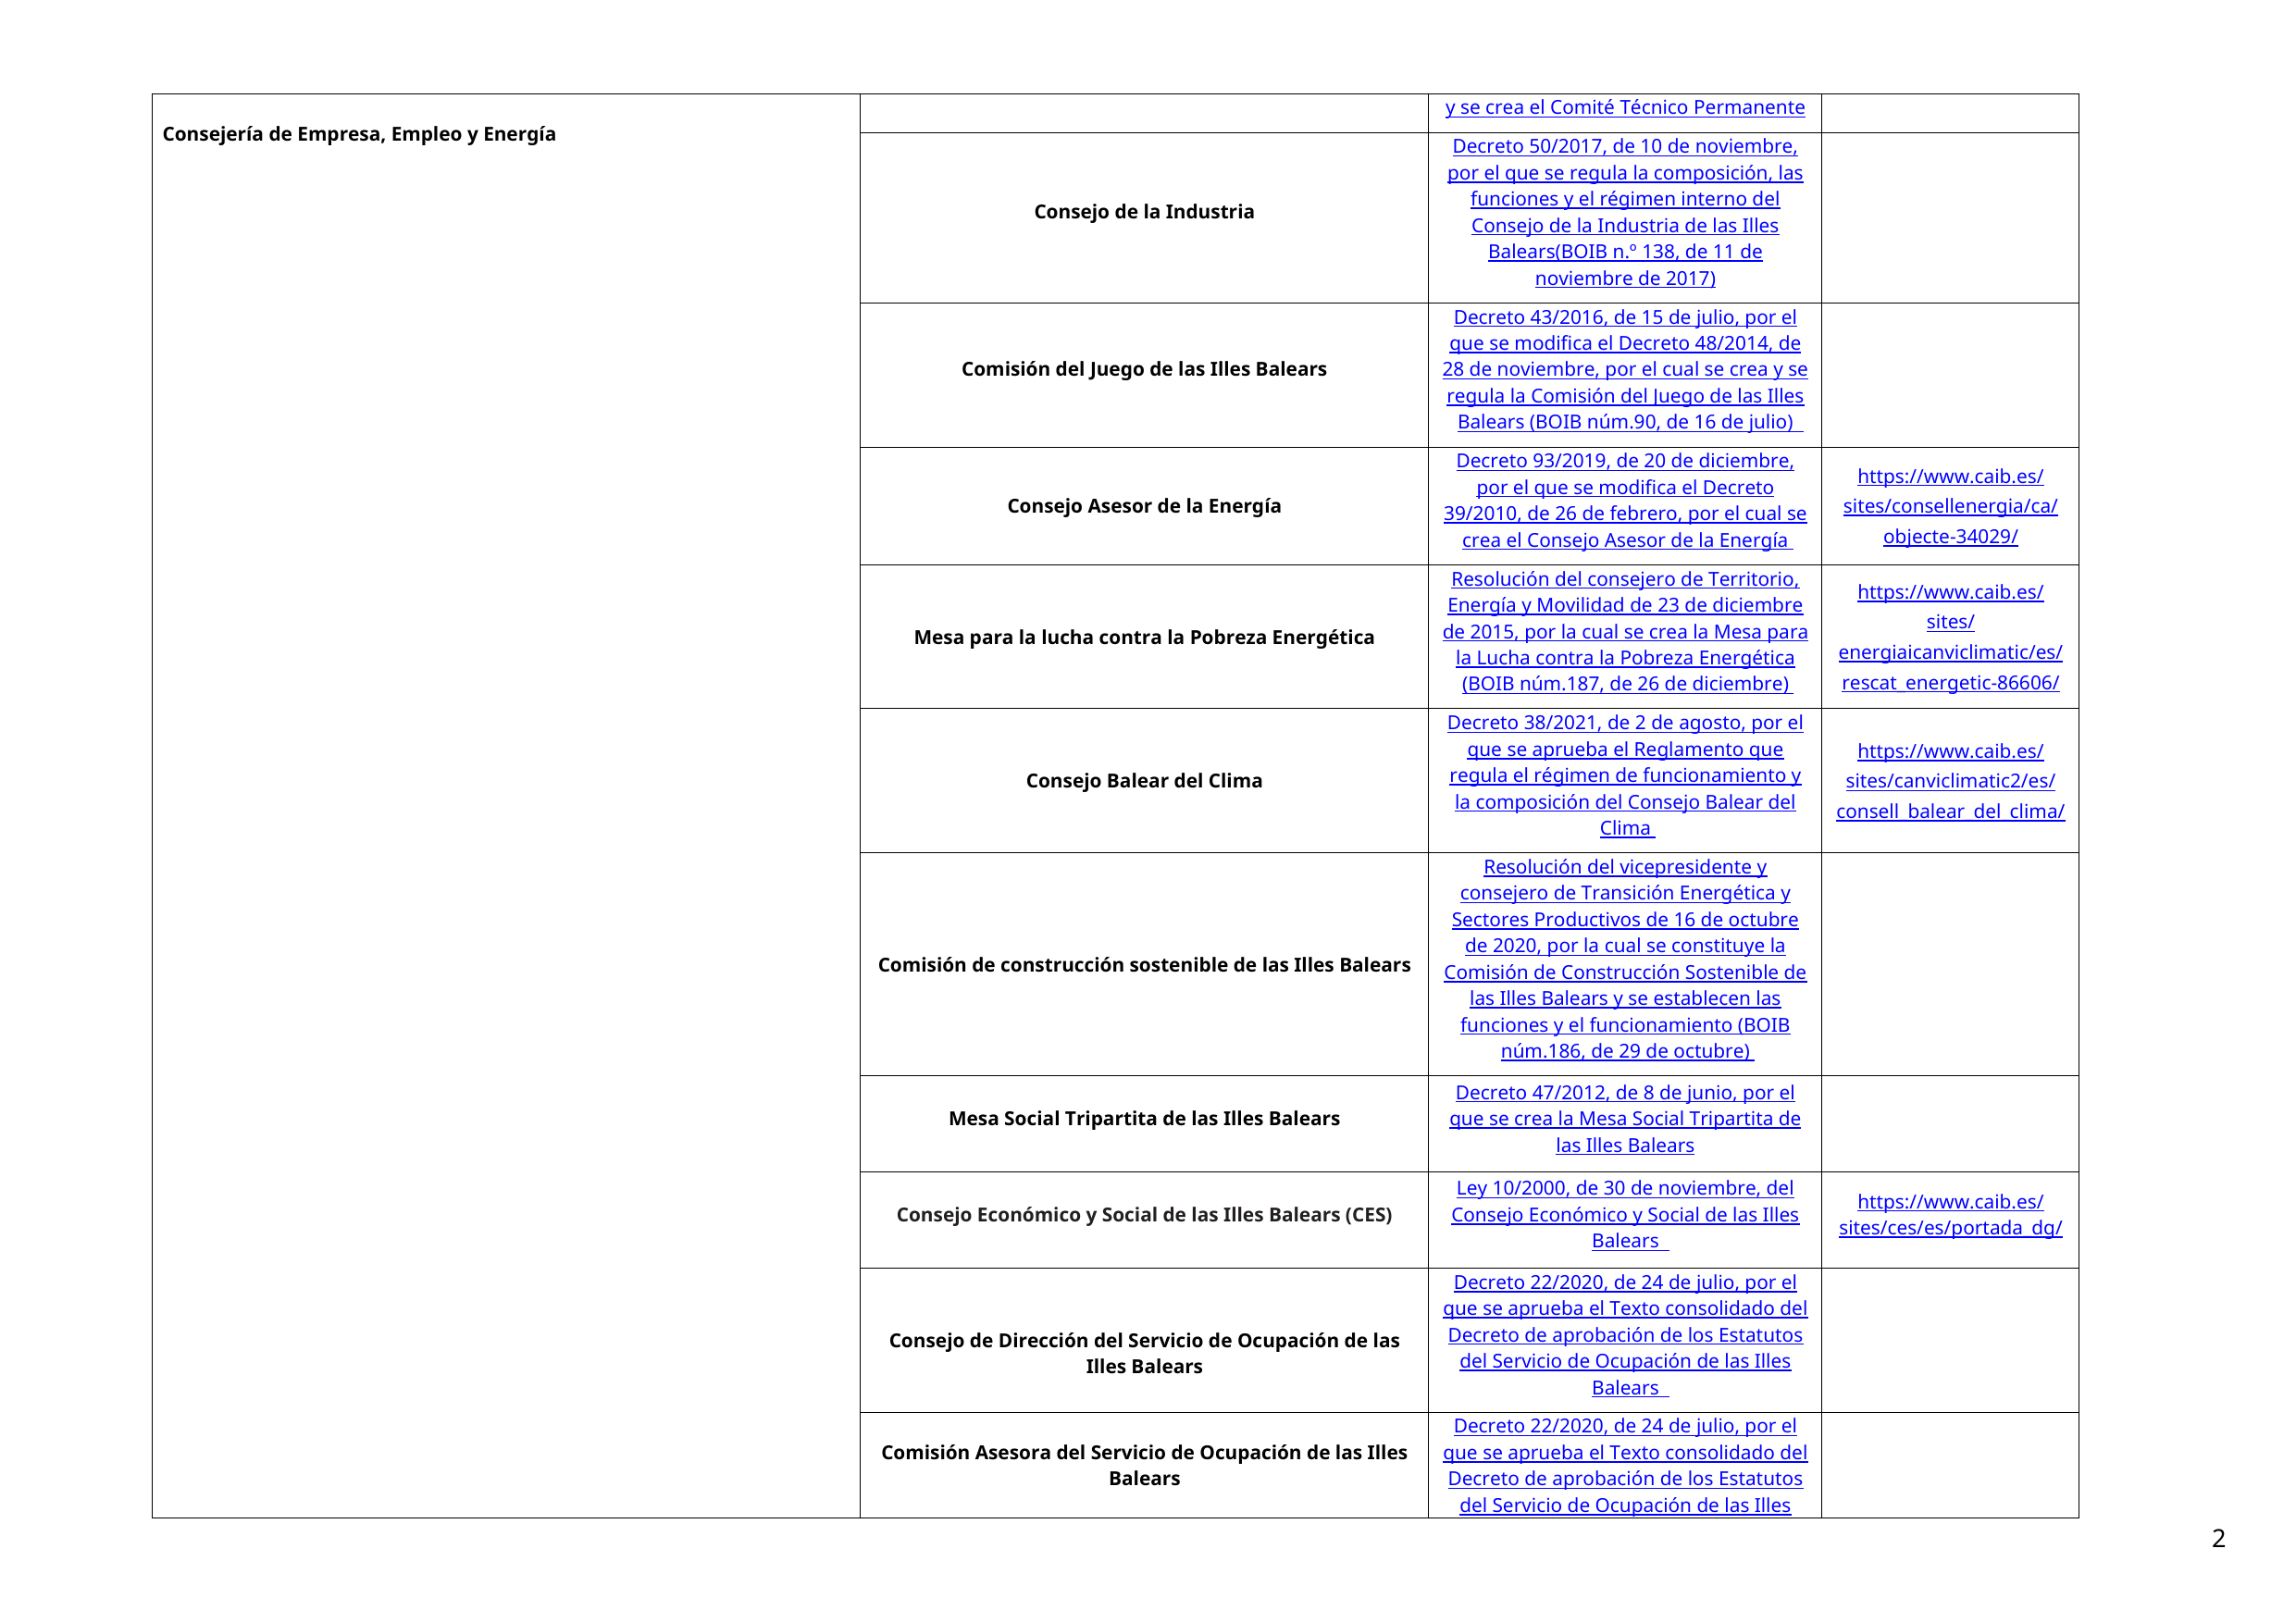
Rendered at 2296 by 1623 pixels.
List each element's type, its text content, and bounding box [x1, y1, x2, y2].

table_cell Resolución del consejero de Territorio, Energía y Movilidad de 23 de diciembre de 2015, por la cual se crea la Mesa para la Lucha contra la Pobreza Energética (BOIB núm.187, de 26 de diciembre) [1429, 565, 1821, 708]
table_cell Ley 10/2000, de 30 de noviembre, del Consejo Económico y Social de las Illes Balears [1429, 1172, 1821, 1268]
table_cell Decreto 93/2019, de 20 de diciembre, por el que se modifica el Decreto 39/2010, de 26 de febrero, por el cual se crea el Consejo Asesor de la Energía [1429, 448, 1821, 564]
table_cell Mesa Social Tripartita de las Illes Balears [861, 1076, 1428, 1171]
table_cell https://www.caib.es/sites/ces/es/portada_dg/ [1822, 1172, 2079, 1268]
table_cell Decreto 43/2016, de 15 de julio, por el que se modifica el Decreto 48/2014, de 28 de noviembre, por el cual se crea y se regula la Comisión del Juego de las Illes Balears (BOIB núm.90, de 16 de julio) [1429, 304, 1821, 446]
table_cell [1822, 133, 2079, 303]
table_cell Decreto 22/2020, de 24 de julio, por el que se aprueba el Texto consolidado del Decreto de aprobación de los Estatutos del Servicio de Ocupación de las Illes Balears [1429, 1269, 1821, 1412]
table_cell Comisión de construcción sostenible de las Illes Balears [861, 853, 1428, 1075]
table_cell Decreto 38/2021, de 2 de agosto, por el que se aprueba el Reglamento que regula el régimen de funcionamiento y la composición del Consejo Balear del Clima [1429, 709, 1821, 852]
table_cell [1822, 94, 2079, 131]
table_cell Consejo de Dirección del Servicio de Ocupación de las Illes Balears [861, 1269, 1428, 1412]
table_cell [861, 94, 1428, 131]
table_cell Resolución del vicepresidente y consejero de Transición Energética y Sectores Productivos de 16 de octubre de 2020, por la cual se constituye la Comisión de Construcción Sostenible de las Illes Balears y se establecen las funciones y el funcionamiento (BOIB núm.186, de 29 de octubre) [1429, 853, 1821, 1075]
table_cell https://www.caib.es/sites/canviclimatic2/es/consell_balear_del_clima/ [1822, 709, 2079, 852]
table_cell Decreto 22/2020, de 24 de julio, por el que se aprueba el Texto consolidado del Decreto de aprobación de los Estatutos del Servicio de Ocupación de las Illes [1429, 1413, 1821, 1518]
table_cell [1822, 1269, 2079, 1412]
table_cell https://www.caib.es/sites/consellenergia/ca/objecte-34029/ [1822, 448, 2079, 564]
table_cell https://www.caib.es/sites/energiaicanviclimatic/es/rescat_energetic-86606/ [1822, 565, 2079, 708]
table_cell Mesa para la lucha contra la Pobreza Energética [861, 565, 1428, 708]
table_cell Decreto 47/2012, de 8 de junio, por el que se crea la Mesa Social Tripartita de las Illes Balears [1429, 1076, 1821, 1171]
table_cell Consejo Económico y Social de las Illes Balears (CES) [861, 1172, 1428, 1268]
table_cell Consejería de Empresa, Empleo y Energía [153, 94, 860, 1518]
table_cell [1822, 853, 2079, 1075]
table_cell Consejo Balear del Clima [861, 709, 1428, 852]
table_cell [1822, 304, 2079, 446]
table_cell y se crea el Comité Técnico Permanente [1429, 94, 1821, 131]
table_cell [1822, 1413, 2079, 1518]
table_cell Decreto 50/2017, de 10 de noviembre, por el que se regula la composición, las funciones y el régimen interno del Consejo de la Industria de las Illes Balears(BOIB n.º 138, de 11 de noviembre de 2017) [1429, 133, 1821, 303]
table_cell Consejo de la Industria [861, 133, 1428, 303]
table_cell Comisión del Juego de las Illes Balears [861, 304, 1428, 446]
table_cell Consejo Asesor de la Energía [861, 448, 1428, 564]
table_cell Comisión Asesora del Servicio de Ocupación de las Illes Balears [861, 1413, 1428, 1518]
table_cell [1822, 1076, 2079, 1171]
